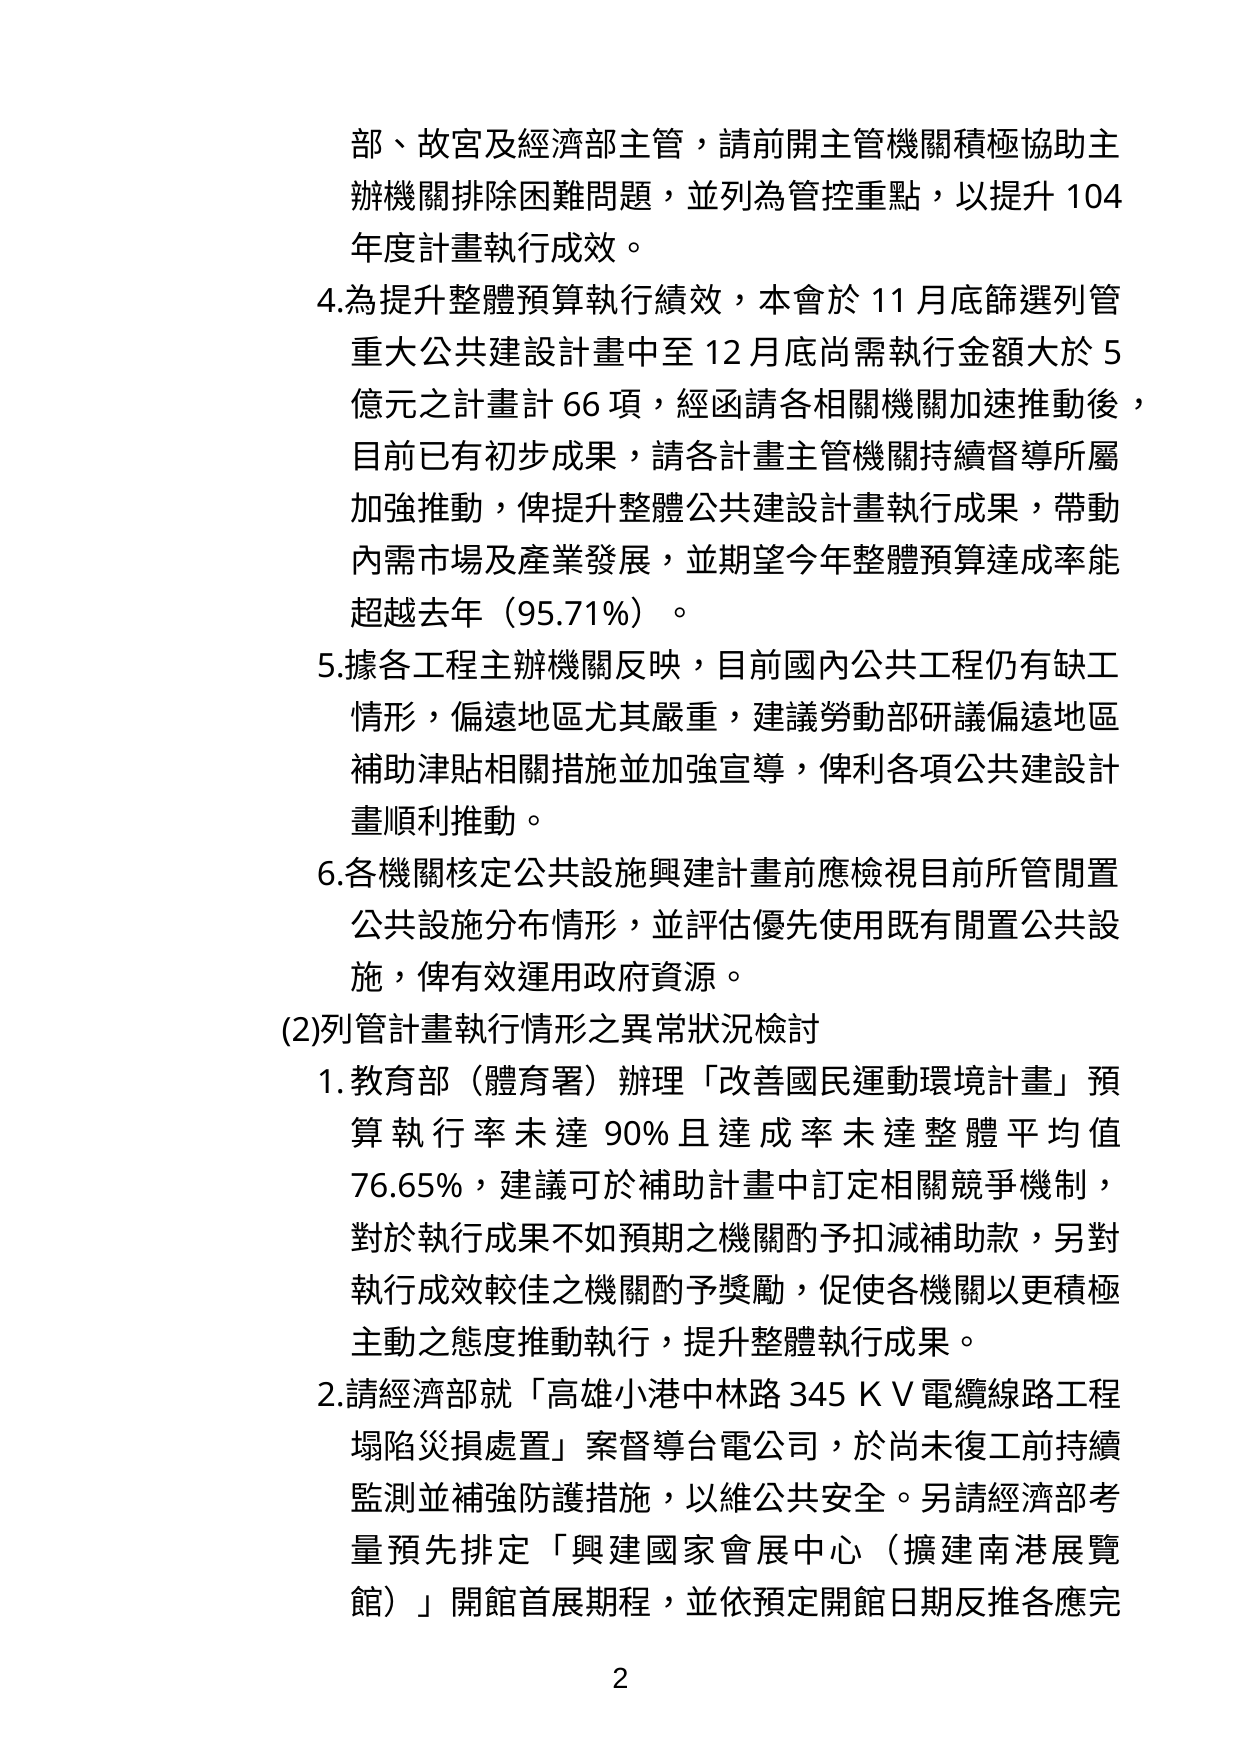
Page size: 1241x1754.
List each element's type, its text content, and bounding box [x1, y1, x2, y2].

list 各機關核定公共設施興建計畫前應檢視目前所管閒置公共設施分布情形，並評估優先使用既有閒置公共設施，俾有效運用政府資源。 [317, 844, 1122, 1000]
list 請經濟部就「高雄小港中林路345ＫＶ電纜線路工程塌陷災損處置」案督導台電公司，於尚未復工前持續監測並補強防護措施，以維公共安全。另請經濟部考量預先排定「興建國家會展中心（擴建南港展覽館）」開館首展期程，並依預定開館日期反推各應完成項目及其完成時間，妥善管控，避免期程一再延宕。 [317, 1364, 1122, 1625]
list 教育部（體育署）辦理「改善國民運動環境計畫」預算執行率未達90%且達成率未達整體平均值76.65%，建議可於補助計畫中訂定相關競爭機制，對於執行成果不如預期之機關酌予扣減補助款，另對執行成效較佳之機關酌予獎勵，促使各機關以更積極主動之態度推動執行，提升整體執行成果。 [317, 1052, 1122, 1364]
list 部、故宮及經濟部主管，請前開主管機關積極協助主辦機關排除困難問題，並列為管控重點，以提升104年度計畫執行成效。 [317, 114, 1122, 271]
list 據各工程主辦機關反映，目前國內公共工程仍有缺工情形，偏遠地區尤其嚴重，建議勞動部研議偏遠地區補助津貼相關措施並加強宣導，俾利各項公共建設計畫順利推動。 [317, 635, 1122, 844]
list 為提升整體預算執行績效，本會於11月底篩選列管重大公共建設計畫中至12月底尚需執行金額大於5億元之計畫計66項，經函請各相關機關加速推動後，目前已有初步成果，請各計畫主管機關持續督導所屬加強推動，俾提升整體公共建設計畫執行成果，帶動內需市場及產業發展，並期望今年整體預算達成率能超越去年（95.71%）。 [317, 271, 1122, 635]
list 列管計畫執行情形之異常狀況檢討 [281, 1000, 1122, 1052]
